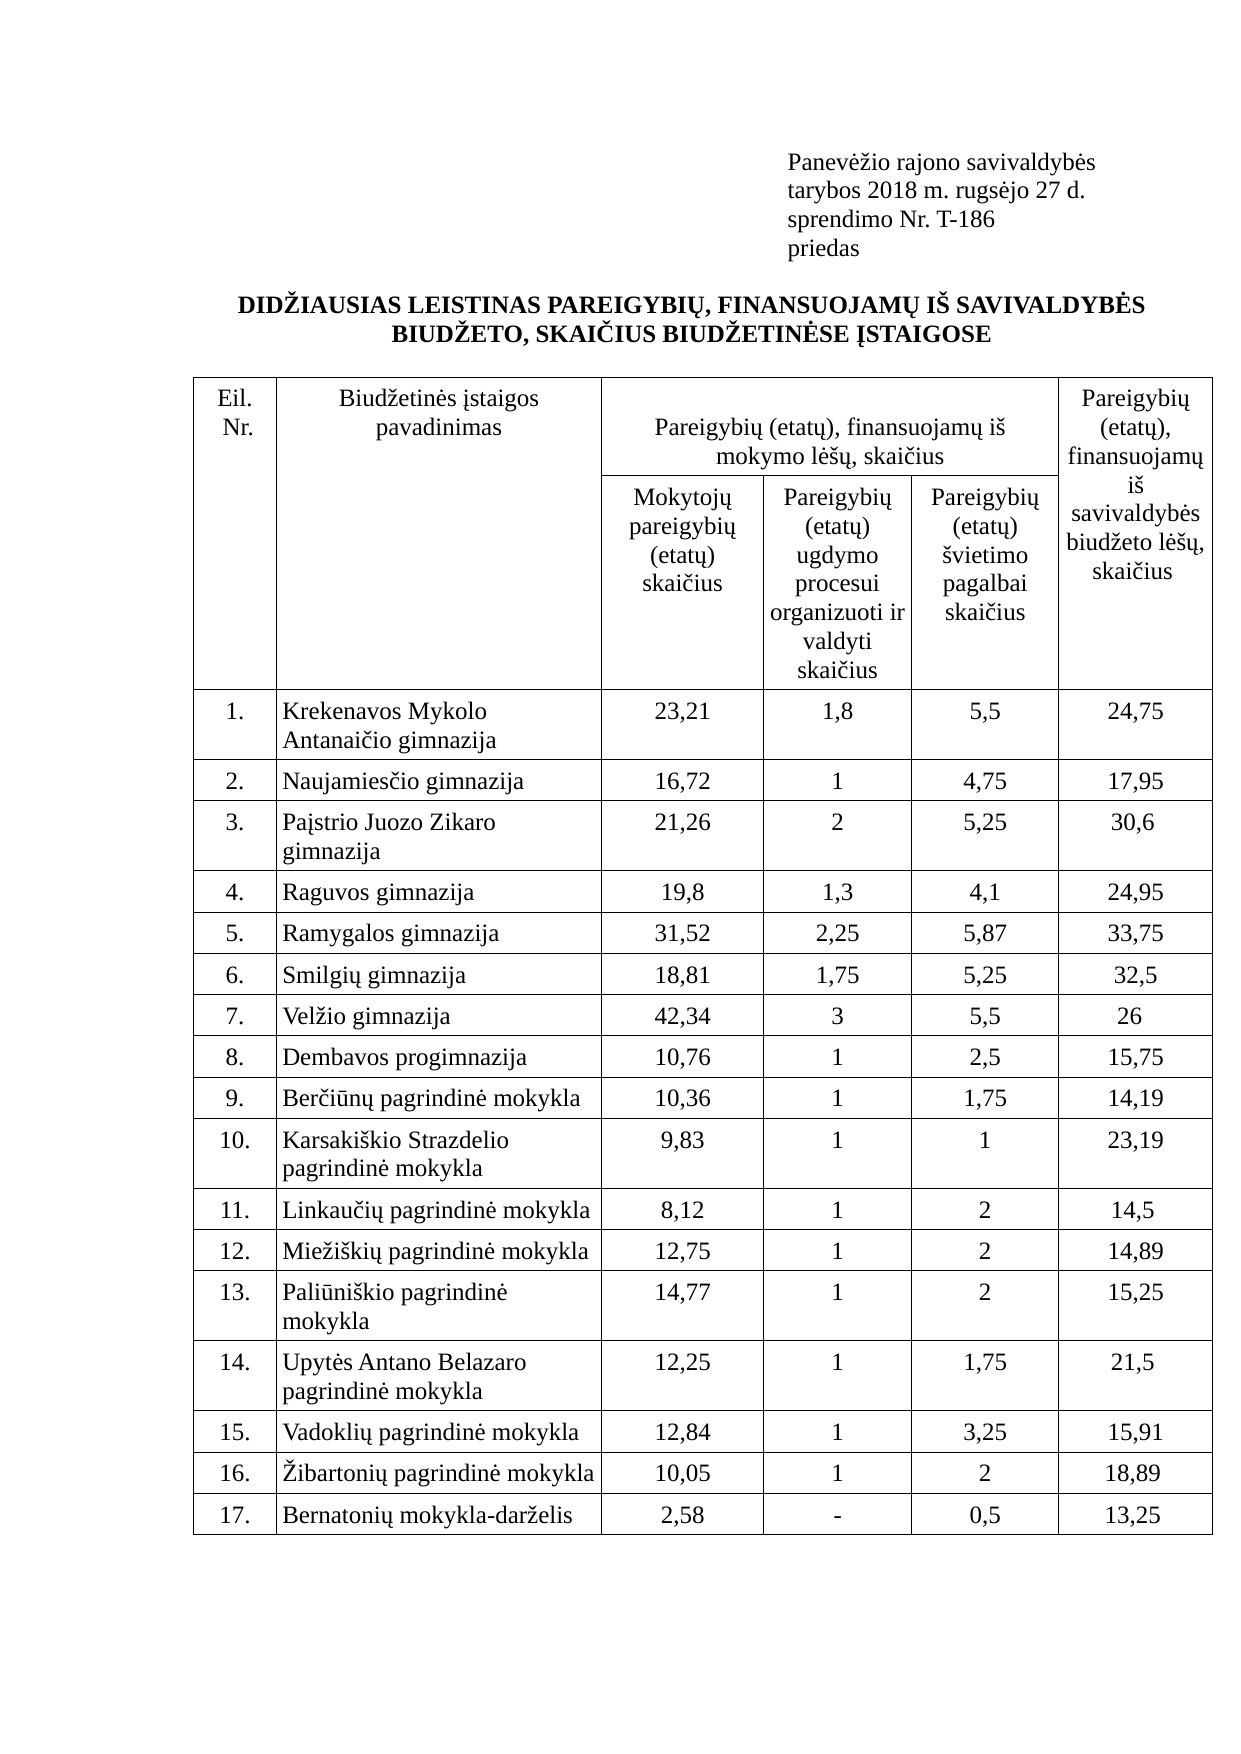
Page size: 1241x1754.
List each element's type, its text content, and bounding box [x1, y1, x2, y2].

table_cell 5,5 [912, 690, 1058, 759]
table_cell 14,89 [1059, 1230, 1212, 1270]
table_cell 33,75 [1059, 913, 1212, 953]
table_cell Mokytojų pareigybių (etatų) skaičius [602, 476, 763, 689]
table_cell 18,89 [1059, 1453, 1212, 1493]
table_cell 10,36 [602, 1078, 763, 1118]
table_cell 24,75 [1059, 690, 1212, 759]
table_cell 5. [194, 913, 276, 953]
table_cell 1 [764, 760, 911, 800]
table_cell 1 [912, 1119, 1058, 1188]
table_cell 31,52 [602, 913, 763, 953]
table_cell 1 [764, 1453, 911, 1493]
table_cell 18,81 [602, 954, 763, 994]
table_cell 1,75 [912, 1341, 1058, 1410]
table_cell 1 [764, 1271, 911, 1340]
table_cell 1,75 [912, 1078, 1058, 1118]
table_cell 8. [194, 1036, 276, 1077]
table_cell Naujamiesčio gimnazija [277, 760, 601, 800]
table_cell 1,75 [764, 954, 911, 994]
table_cell Ramygalos gimnazija [277, 913, 601, 953]
table_cell 5,87 [912, 913, 1058, 953]
table_cell 2 [912, 1453, 1058, 1493]
table_cell 1 [764, 1341, 911, 1410]
table_cell 12,75 [602, 1230, 763, 1270]
table_cell Velžio gimnazija [277, 995, 601, 1035]
table_cell 23,19 [1059, 1119, 1212, 1188]
table_cell 6. [194, 954, 276, 994]
table_cell Paliūniškio pagrindinė mokykla [277, 1271, 601, 1340]
table_cell 5,25 [912, 954, 1058, 994]
table_cell 15,91 [1059, 1411, 1212, 1452]
table_cell 1 [764, 1119, 911, 1188]
table_header Pareigybių (etatų), finansuojamų iš savivaldybės biudžeto lėšų, skaičius [1059, 378, 1212, 689]
table_cell Vadoklių pagrindinė mokykla [277, 1411, 601, 1452]
table_cell 14. [194, 1341, 276, 1410]
table_cell 1 [764, 1189, 911, 1229]
table_cell 0,5 [912, 1494, 1058, 1534]
table_header Biudžetinės įstaigos pavadinimas [277, 378, 601, 689]
table_cell 2,5 [912, 1036, 1058, 1077]
table_cell 4. [194, 871, 276, 912]
table_cell 2 [912, 1189, 1058, 1229]
table_cell 3. [194, 801, 276, 870]
table_cell Smilgių gimnazija [277, 954, 601, 994]
table_cell 15,25 [1059, 1271, 1212, 1340]
table_cell 13. [194, 1271, 276, 1340]
table_cell 12,25 [602, 1341, 763, 1410]
table_cell 21,26 [602, 801, 763, 870]
table_cell 2,58 [602, 1494, 763, 1534]
table_cell 4,75 [912, 760, 1058, 800]
table_cell 5,25 [912, 801, 1058, 870]
table_cell 1,3 [764, 871, 911, 912]
table_cell 17,95 [1059, 760, 1212, 800]
table_cell 12. [194, 1230, 276, 1270]
table_cell 16,72 [602, 760, 763, 800]
table_cell 30,6 [1059, 801, 1212, 870]
table_cell Raguvos gimnazija [277, 871, 601, 912]
table_cell 17. [194, 1494, 276, 1534]
table_cell 11. [194, 1189, 276, 1229]
table_cell Miežiškių pagrindinė mokykla [277, 1230, 601, 1270]
table_cell 8,12 [602, 1189, 763, 1229]
table_cell Paįstrio Juozo Zikaro gimnazija [277, 801, 601, 870]
table_cell 10,05 [602, 1453, 763, 1493]
table_cell 5,5 [912, 995, 1058, 1035]
table_cell Žibartonių pagrindinė mokykla [277, 1453, 601, 1493]
table_cell 1 [764, 1078, 911, 1118]
table_cell 2 [764, 801, 911, 870]
table_cell 2,25 [764, 913, 911, 953]
table_cell 32,5 [1059, 954, 1212, 994]
table_cell 24,95 [1059, 871, 1212, 912]
table_cell 1 [764, 1036, 911, 1077]
table_cell Dembavos progimnazija [277, 1036, 601, 1077]
table_cell 12,84 [602, 1411, 763, 1452]
table_cell Karsakiškio Strazdelio pagrindinė mokykla [277, 1119, 601, 1188]
table_cell 42,34 [602, 995, 763, 1035]
table_cell 10. [194, 1119, 276, 1188]
table_cell 15,75 [1059, 1036, 1212, 1077]
table_cell 9,83 [602, 1119, 763, 1188]
table_cell 1. [194, 690, 276, 759]
table_cell 14,77 [602, 1271, 763, 1340]
table_cell Upytės Antano Belazaro pagrindinė mokykla [277, 1341, 601, 1410]
table_cell Linkaučių pagrindinė mokykla [277, 1189, 601, 1229]
table_cell 21,5 [1059, 1341, 1212, 1410]
table_cell 9. [194, 1078, 276, 1118]
table_header Eil. Nr. [194, 378, 276, 689]
table_cell 2 [912, 1230, 1058, 1270]
table_cell Bernatonių mokykla-darželis [277, 1494, 601, 1534]
text DIDŽIAUSIAS LEISTINAS PAREIGYBIŲ, FINANSUOJAMŲ IŠ SAVIVALDYBĖS BIUDŽETO, SKAIČIUS BIUDŽETINĖSE ĮSTAIGOSE [187, 290, 1196, 348]
table_cell 14,5 [1059, 1189, 1212, 1229]
text Panevėžio rajono savivaldybės [187, 147, 1196, 175]
table_cell 1 [764, 1230, 911, 1270]
text sprendimo Nr. T-186 [187, 204, 1196, 233]
table_cell 2 [912, 1271, 1058, 1340]
table_cell 7. [194, 995, 276, 1035]
table_cell Pareigybių (etatų) švietimo pagalbai skaičius [912, 476, 1058, 689]
table_cell 4,1 [912, 871, 1058, 912]
table_cell 1,8 [764, 690, 911, 759]
text tarybos 2018 m. rugsėjo 27 d. [187, 175, 1196, 204]
table_cell 3,25 [912, 1411, 1058, 1452]
table_cell 13,25 [1059, 1494, 1212, 1534]
text priedas [187, 233, 1196, 262]
table_cell Pareigybių (etatų) ugdymo procesui organizuoti ir valdyti skaičius [764, 476, 911, 689]
table_cell 2. [194, 760, 276, 800]
table_cell 3 [764, 995, 911, 1035]
table_cell Berčiūnų pagrindinė mokykla [277, 1078, 601, 1118]
table_cell 1 [764, 1411, 911, 1452]
table_cell 23,21 [602, 690, 763, 759]
table_cell - [764, 1494, 911, 1534]
table_cell 16. [194, 1453, 276, 1493]
table_cell 15. [194, 1411, 276, 1452]
table_cell 14,19 [1059, 1078, 1212, 1118]
table_cell Krekenavos Mykolo Antanaičio gimnazija [277, 690, 601, 759]
table_cell 10,76 [602, 1036, 763, 1077]
table_cell 26 [1059, 995, 1212, 1035]
table_header Pareigybių (etatų), finansuojamų iš mokymo lėšų, skaičius [602, 378, 1058, 475]
table_cell 19,8 [602, 871, 763, 912]
